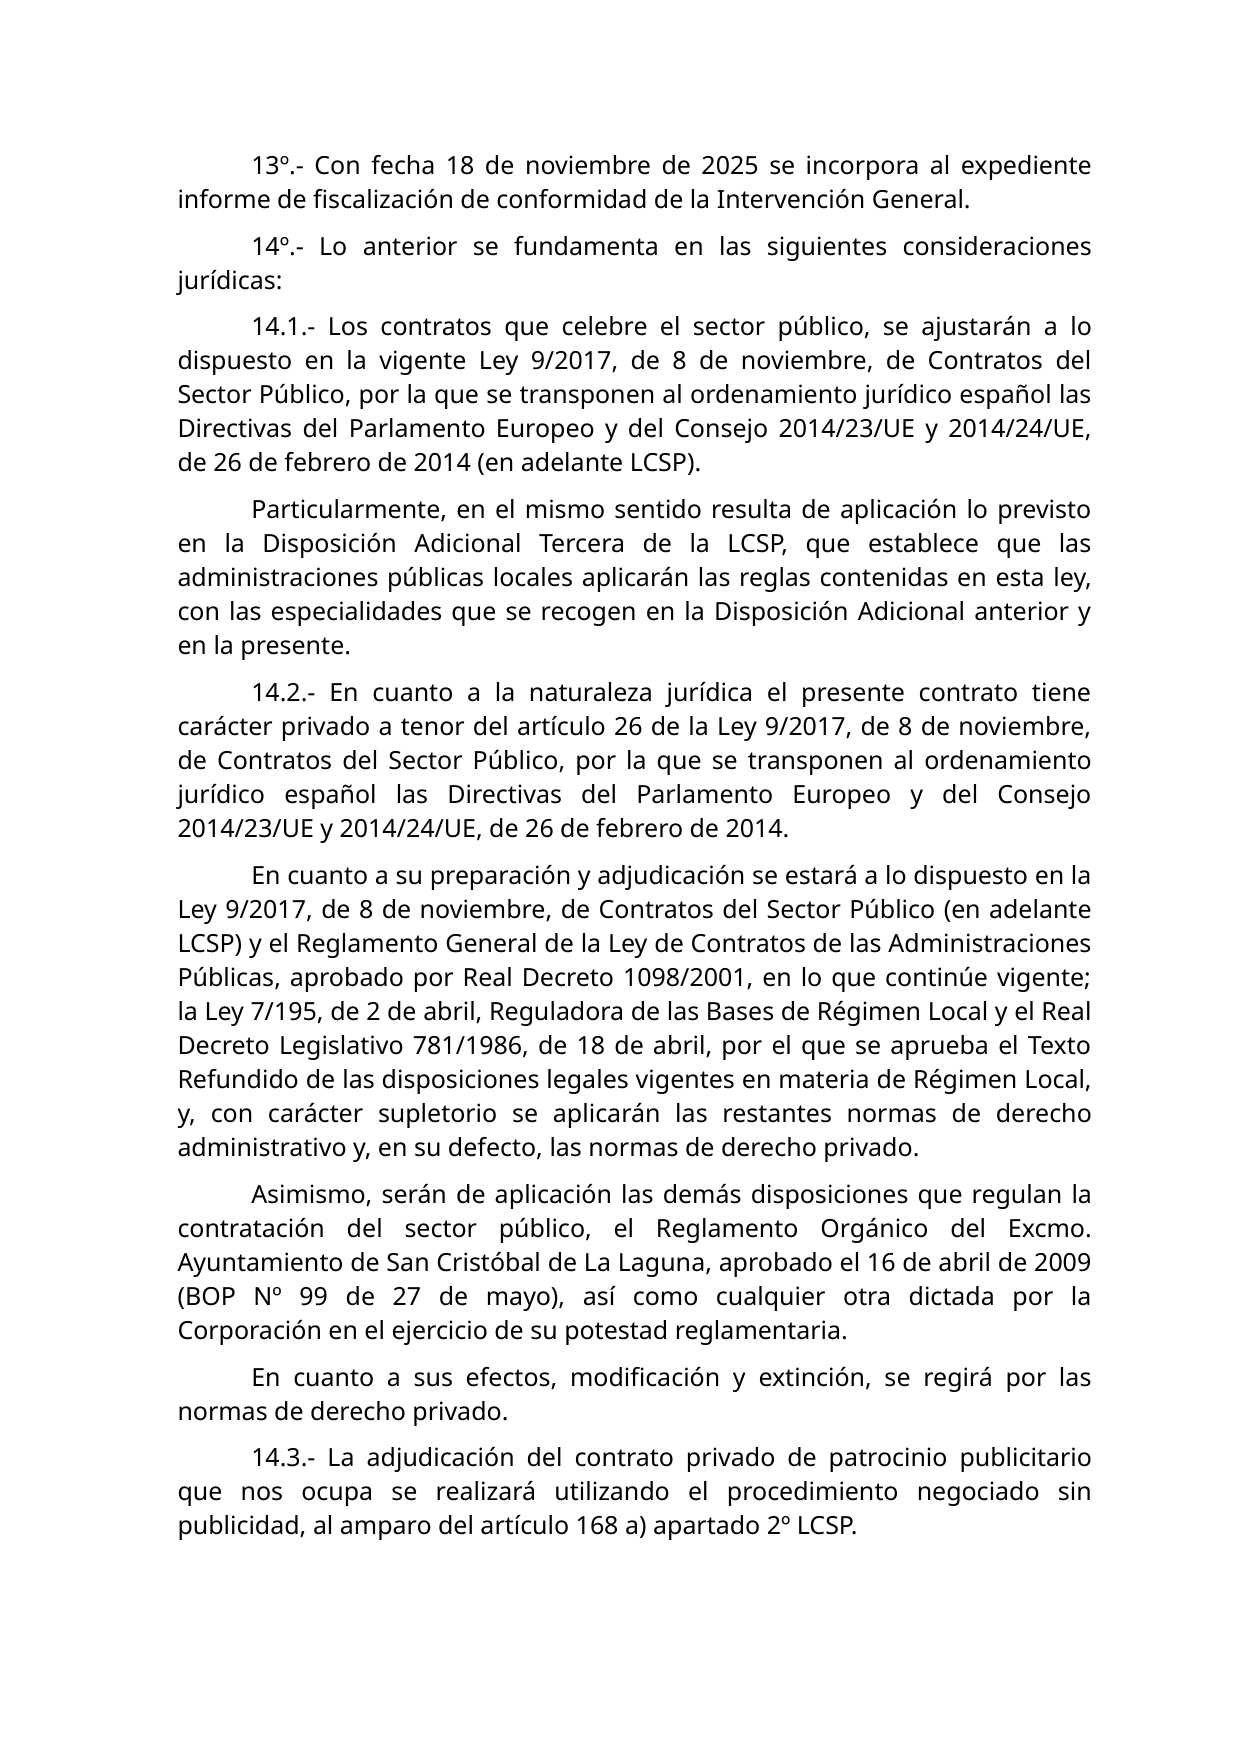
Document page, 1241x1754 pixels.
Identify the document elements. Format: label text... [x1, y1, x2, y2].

text Asimismo, serán de aplicación las demás disposiciones que regulan la contratación del sector público, el Reglamento Orgánico del Excmo. Ayuntamiento de San Cristóbal de La Laguna, aprobado el 16 de abril de 2009 (BOP Nº 99 de 27 de mayo), así como cualquier otra dictada por la Corporación en el ejercicio de su potestad reglamentaria. [177, 1176, 1093, 1347]
text 13º.- Con fecha 18 de noviembre de 2025 se incorpora al expediente informe de fiscalización de conformidad de la Intervención General. [177, 148, 1093, 216]
text 14º.- Lo anterior se fundamenta en las siguientes consideraciones jurídicas: [177, 228, 1093, 296]
text 14.3.- La adjudicación del contrato privado de patrocinio publicitario que nos ocupa se realizará utilizando el procedimiento negociado sin publicidad, al amparo del artículo 168 a) apartado 2º LCSP. [177, 1440, 1093, 1542]
text En cuanto a sus efectos, modificación y extinción, se regirá por las normas de derecho privado. [177, 1359, 1093, 1427]
text 14.1.- Los contratos que celebre el sector público, se ajustarán a lo dispuesto en la vigente Ley 9/2017, de 8 de noviembre, de Contratos del Sector Público, por la que se transponen al ordenamiento jurídico español las Directivas del Parlamento Europeo y del Consejo 2014/23/UE y 2014/24/UE, de 26 de febrero de 2014 (en adelante LCSP). [177, 309, 1093, 479]
text En cuanto a su preparación y adjudicación se estará a lo dispuesto en la Ley 9/2017, de 8 de noviembre, de Contratos del Sector Público (en adelante LCSP) y el Reglamento General de la Ley de Contratos de las Administraciones Públicas, aprobado por Real Decreto 1098/2001, en lo que continúe vigente; la Ley 7/195, de 2 de abril, Reguladora de las Bases de Régimen Local y el Real Decreto Legislativo 781/1986, de 18 de abril, por el que se aprueba el Texto Refundido de las disposiciones legales vigentes en materia de Régimen Local, y, con carácter supletorio se aplicarán las restantes normas de derecho administrativo y, en su defecto, las normas de derecho privado. [177, 857, 1093, 1164]
text 14.2.- En cuanto a la naturaleza jurídica el presente contrato tiene carácter privado a tenor del artículo 26 de la Ley 9/2017, de 8 de noviembre, de Contratos del Sector Público, por la que se transponen al ordenamiento jurídico español las Directivas del Parlamento Europeo y del Consejo 2014/23/UE y 2014/24/UE, de 26 de febrero de 2014. [177, 674, 1093, 845]
text Particularmente, en el mismo sentido resulta de aplicación lo previsto en la Disposición Adicional Tercera de la LCSP, que establece que las administraciones públicas locales aplicarán las reglas contenidas en esta ley, con las especialidades que se recogen en la Disposición Adicional anterior y en la presente. [177, 492, 1093, 662]
